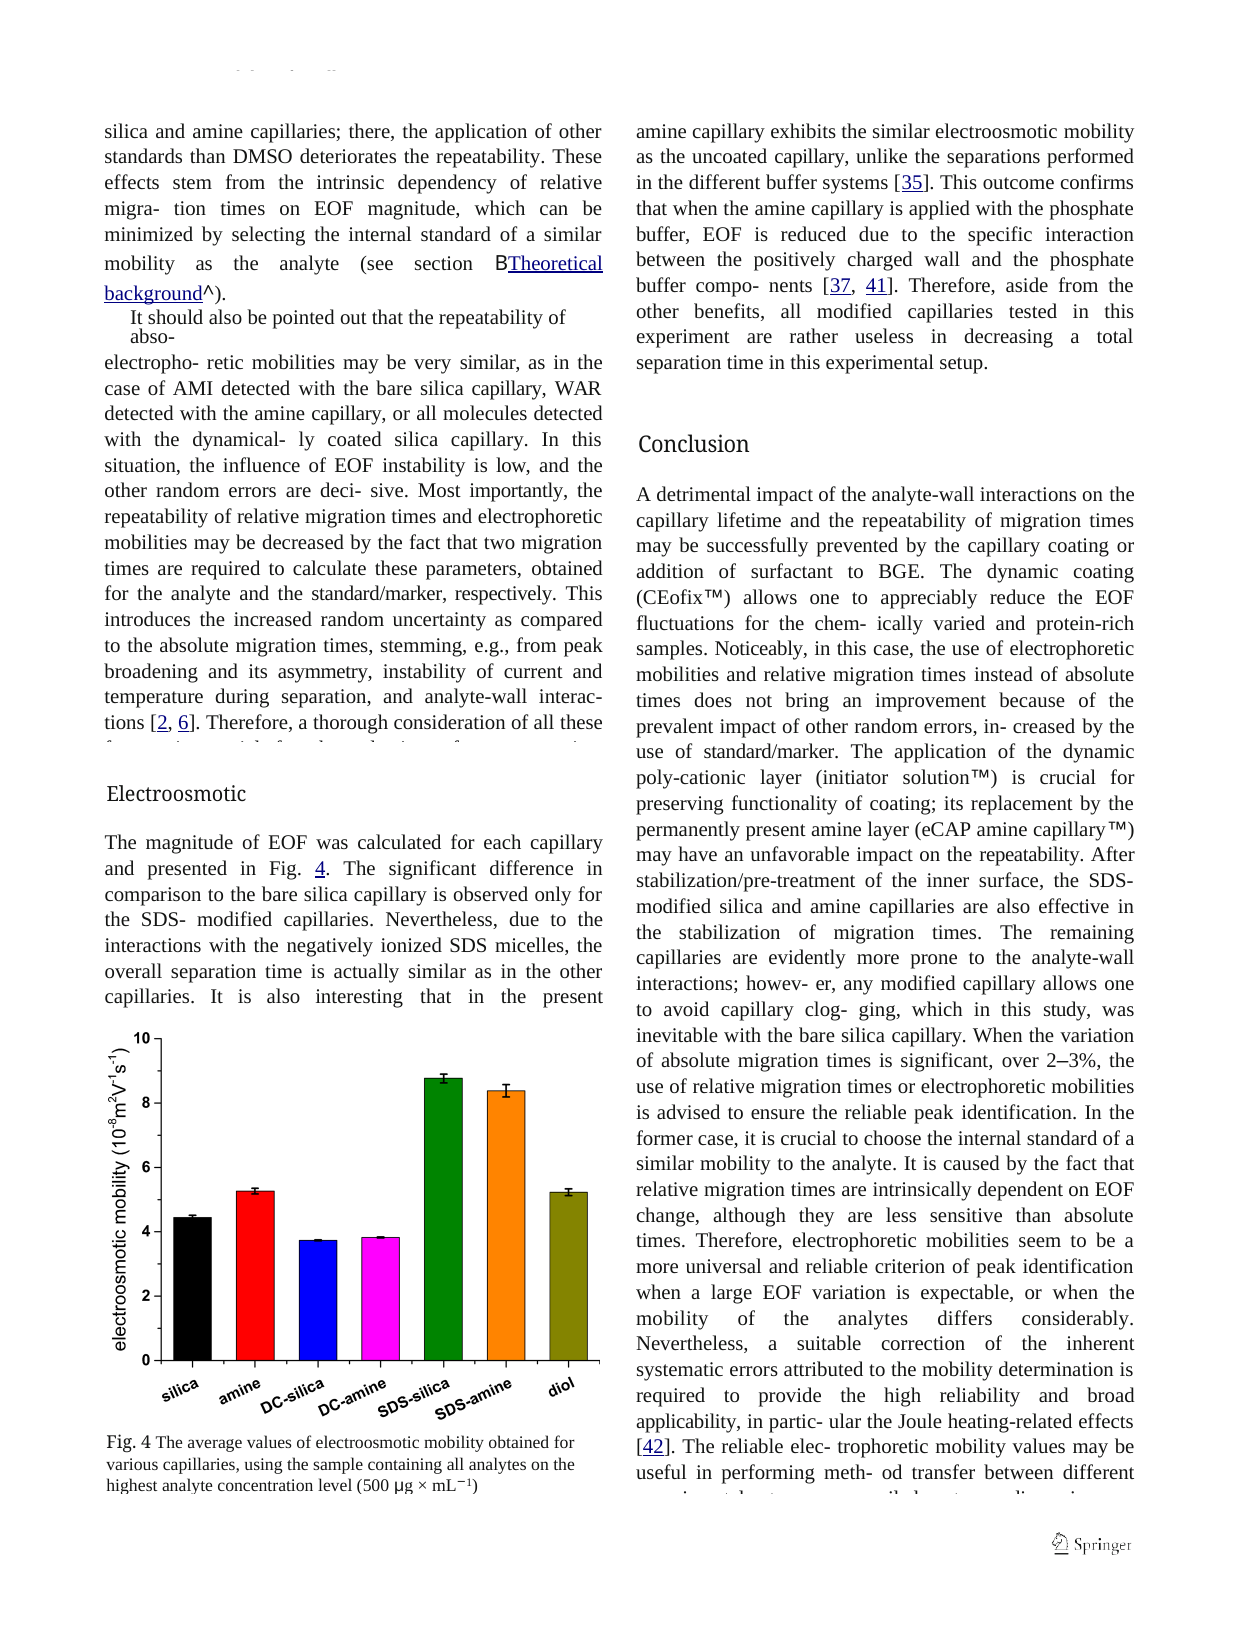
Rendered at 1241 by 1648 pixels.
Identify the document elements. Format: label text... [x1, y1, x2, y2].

text amine capillary exhibits the similar electroosmotic mobility as the uncoated capillary, unlike the separations performed in the different buffer systems [35]. This outcome confirms that when the amine capillary is applied with the phosphate buffer, EOF is reduced due to the specific interaction between the positively charged wall and the phosphate buffer compo- nents [37, 41]. Therefore, aside from the other benefits, all modified capillaries tested in this experiment are rather useless in decreasing a total separation time in this experimental setup. [636, 119, 1134, 374]
text Fig. 4 The average values of electroosmotic mobility obtained for various capillaries, using the sample containing all analytes on the [106, 1429, 605, 1474]
text Conclusions [638, 428, 754, 456]
text silica and amine capillaries; there, the application of other standards than DMSO deteriorates the repeatability. These effects stem from the intrinsic dependency of relative migra- tion times on EOF magnitude, which can be minimized by selecting the internal standard of a similar mobility as the analyte (see section BTheoretical background^). [104, 119, 603, 306]
text highest analyte concentration level (500 μg × mL−1) [106, 1474, 605, 1493]
text It should also be pointed out that the repeatability of abso- [130, 308, 604, 348]
text Improving repeatability of capillary electrophoresis [106, 66, 459, 71]
text The magnitude of EOF was calculated for each capillary and presented in Fig. 4. The significant difference in comparison to the bare silica capillary is observed only for the SDS- modified capillaries. Nevertheless, due to the interactions with the negatively ionized SDS micelles, the overall separation time is actually similar as in the other capillaries. It is also interesting that in the present experimental conditions, the [104, 830, 603, 1012]
text lute migration times, relative migration times, and electropho- retic mobilities may be very similar, as in the case of AMI detected with the bare silica capillary, WAR detected with the amine capillary, or all molecules detected with the dynamical- ly coated silica capillary. In this situation, the influence of EOF instability is low, and the other random errors are deci- sive. Most importantly, the repeatability of relative migration times and electrophoretic mobilities may be decreased by the fact that two migration times are required to calculate these parameters, obtained for the analyte and the standard/marker, respectively. This introduces the increased random uncertainty as compared to the absolute migration times, stemming, e.g., from peak broadening and its asymmetry, instability of current and temperature during separation, and analyte-wall interac- tions [2, 6]. Therefore, a thorough consideration of all these factors is crucial for the selection of an appropriate criterion of peak identification. [104, 350, 603, 741]
text 4391 [1099, 66, 1136, 87]
text Electroosmotic mobility [106, 779, 314, 804]
text A detrimental impact of the analyte-wall interactions on the capillary lifetime and the repeatability of migration times may be successfully prevented by the capillary coating or addition of surfactant to BGE. The dynamic coating (CEofix™) allows one to appreciably reduce the EOF fluctuations for the chem- ically varied and protein-rich samples. Noticeably, in this case, the use of electrophoretic mobilities and relative migration times instead of absolute times does not bring an improvement because of the prevalent impact of other random errors, in- creased by the use of standard/marker. The application of the dynamic poly-cationic layer (initiator solution™) is crucial for preserving functionality of coating; its replacement by the permanently present amine layer (eCAP amine capillary™) may have an unfavorable impact on the repeatability. After stabilization/pre-treatment of the inner surface, the SDS- modified silica and amine capillaries are also effective in the stabilization of migration times. The remaining capillaries are evidently more prone to the analyte-wall interactions; howev- er, any modified capillary allows one to avoid capillary clog- ging, which in this study, was inevitable with the bare silica capillary. When the variation of absolute migration times is significant, over 2–3%, the use of relative migration times or electrophoretic mobilities is advised to ensure the reliable peak identification. In the former case, it is crucial to choose the internal standard of a similar mobility to the analyte. It is caused by the fact that relative migration times are intrinsically dependent on EOF change, although they are less sensitive than absolute times. Therefore, electrophoretic mobilities seem to be a more universal and reliable criterion of peak identification when a large EOF variation is expectable, or when the mobility of the analytes differs considerably. Nevertheless, a suitable correction of the inherent systematic errors attributed to the mobility determination is required to provide the high reliability and broad applicability, in partic- ular the Joule heating-related effects [42]. The reliable elec- trophoretic mobility values may be useful in performing meth- od transfer between different experimental setups, e.g., capil- lary types, dimensions, or separation voltages. The presented data may be helpful in development of versatile CE-based [636, 482, 1134, 1494]
